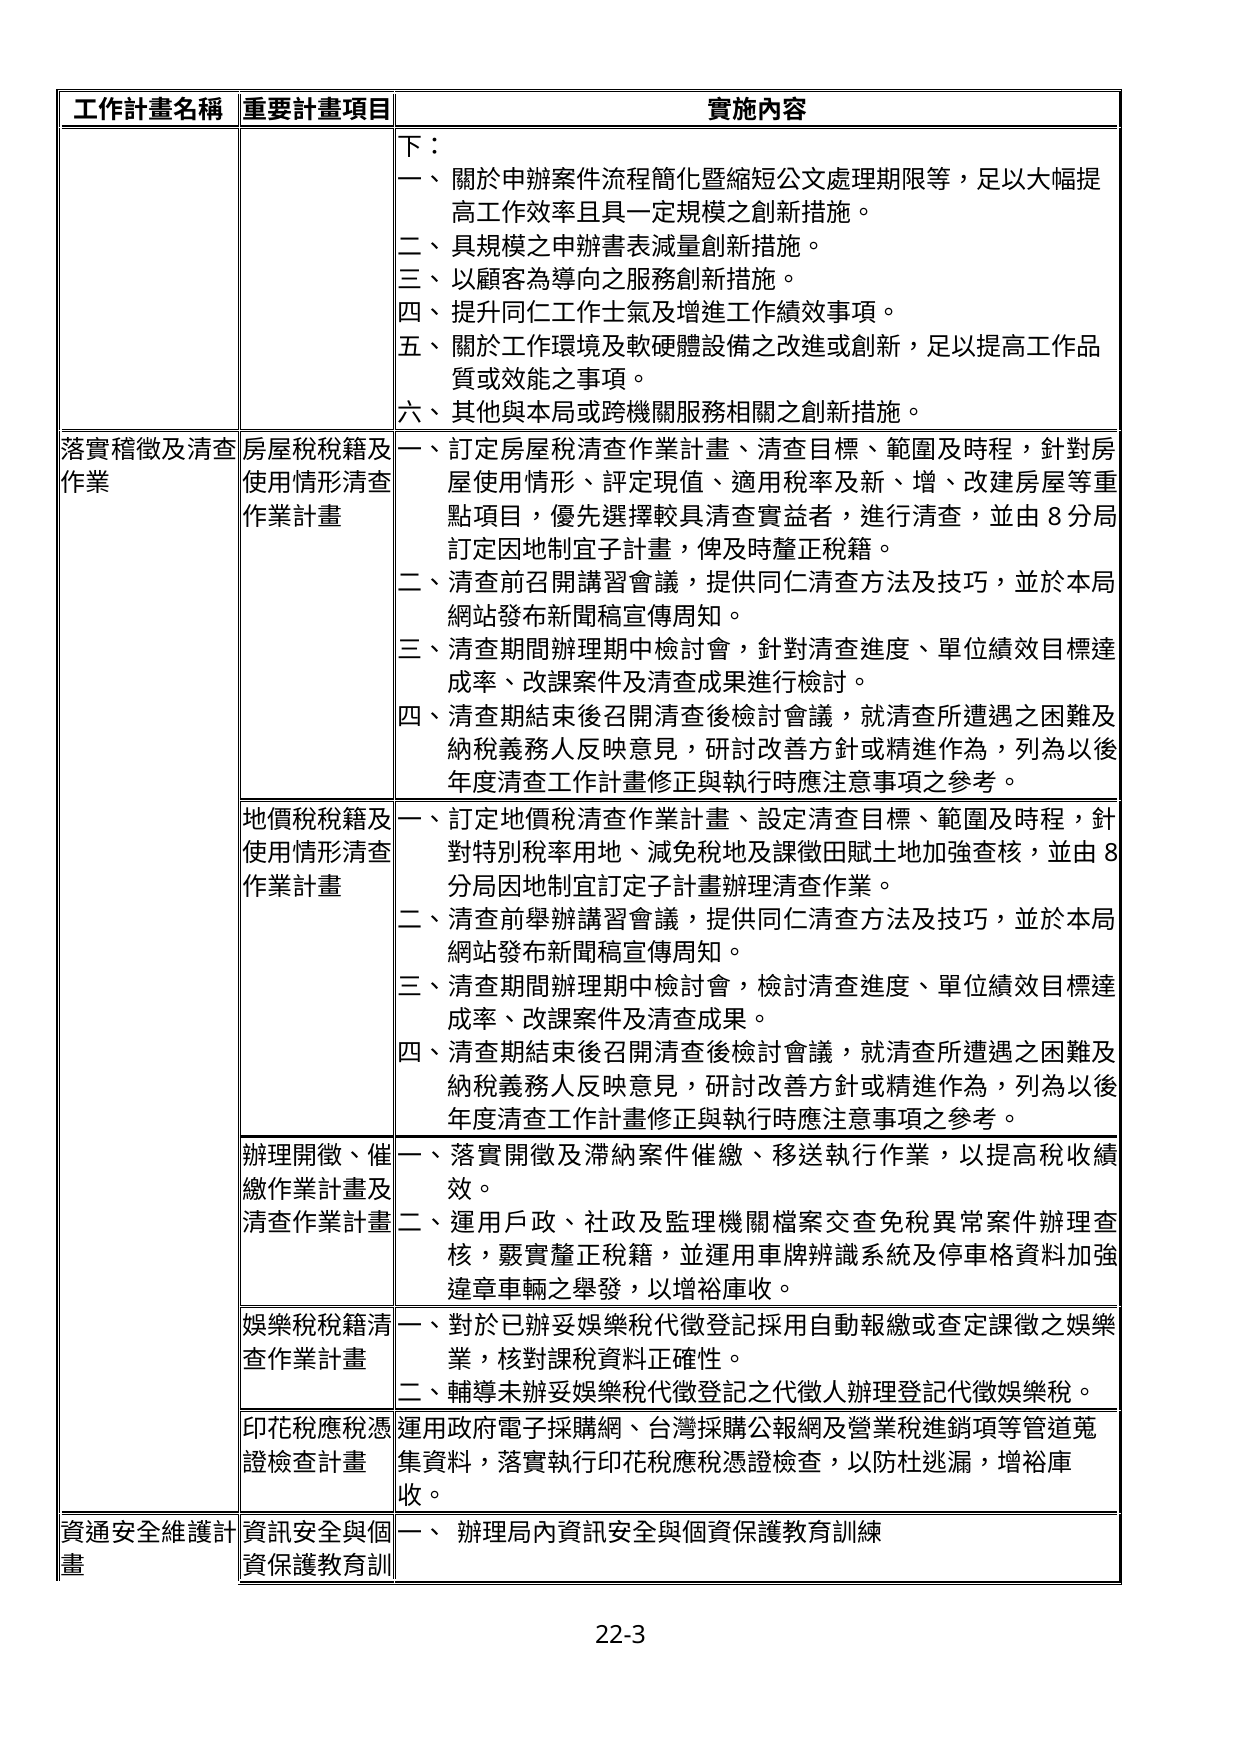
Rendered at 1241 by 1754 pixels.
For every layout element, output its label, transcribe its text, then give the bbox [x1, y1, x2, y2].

table_cell 落實稽徵及清查作業 [60, 429, 238, 1511]
table_cell 一、落實開徵及滯納案件催繳、移送執行作業，以提高稅收績效。 二、運用戶政、社政及監理機關檔案交查免稅異常案件辦理查核，覈實釐正稅籍，並運用車牌辨識系統及停車格資料加強違章車輛之舉發，以增裕庫收。 [396, 1135, 1119, 1305]
table_cell 地價稅稅籍及使用情形清查作業計畫 [241, 802, 393, 1135]
table_cell 辦理局內資訊安全與個資保護教育訓練 派員參與外單位辦理之資安與個資保護課程、說明會及講座 [395, 1511, 1120, 1581]
table_cell 資通安全維護計畫 [60, 1511, 238, 1581]
table_cell 辦理開徵、催繳作業計畫及清查作業計畫 [241, 1138, 393, 1305]
table_header 實施內容 [395, 92, 1119, 125]
table_cell 一、訂定房屋稅清查作業計畫、清查目標、範圍及時程，針對房屋使用情形、評定現值、適用稅率及新、增、改建房屋等重點項目，優先選擇較具清查實益者，進行清查，並由8分局訂定因地制宜子計畫，俾及時釐正稅籍。 二、清查前召開講習會議，提供同仁清查方法及技巧，並於本局網站發布新聞稿宣傳周知。 三、清查期間辦理期中檢討會，針對清查進度、單位績效目標達成率、改課案件及清查成果進行檢討。 四、清查期結束後召開清查後檢討會議，就清查所遭遇之困難及納稅義務人反映意見，研討改善方針或精進作為，列為以後年度清查工作計畫修正與執行時應注意事項之參考。 [396, 429, 1120, 798]
table_cell 房屋稅稅籍及使用情形清查作業計畫 [241, 432, 393, 798]
table_header 重要計畫項目 [240, 92, 395, 125]
table_cell 一、對於已辦妥娛樂稅代徵登記採用自動報繳或查定課徵之娛樂業，核對課稅資料正確性。 二、輔導未辦妥娛樂稅代徵登記之代徵人辦理登記代徵娛樂稅。 [395, 1305, 1121, 1408]
table_cell 一、訂定地價稅清查作業計畫、設定清查目標、範圍及時程，針對特別稅率用地、減免稅地及課徵田賦土地加強查核，並由8分局因地制宜訂定子計畫辦理清查作業。 二、清查前舉辦講習會議，提供同仁清查方法及技巧，並於本局網站發布新聞稿宣傳周知。 三、清查期間辦理期中檢討會，檢討清查進度、單位績效目標達成率、改課案件及清查成果。 四、清查期結束後召開清查後檢討會議，就清查所遭遇之困難及納稅義務人反映意見，研討改善方針或精進作為，列為以後年度清查工作計畫修正與執行時應注意事項之參考。 [396, 798, 1120, 1135]
table_cell [60, 125, 238, 428]
table_header 工作計畫名稱 [60, 92, 240, 125]
table_cell 娛樂稅稅籍清查作業計畫 [241, 1308, 393, 1408]
table_cell 資訊安全與個資保護教育訓 [240, 1515, 395, 1581]
table_cell 運用政府電子採購網、台灣採購公報網及營業稅進銷項等管道蒐集資料，落實執行印花稅應稅憑證檢查，以防杜逃漏，增裕庫收。 [396, 1408, 1120, 1511]
table_cell 鼓勵員工參與，研提與機關業務、管理制度相關之各項興革意見，進而落實施行創新便民服務、提升行政效率，實施範圍如下： 關於申辦案件流程簡化暨縮短公文處理期限等，足以大幅提高工作效率且具一定規模之創新措施。 具規模之申辦書表減量創新措施。 以顧客為導向之服務創新措施。 提升同仁工作士氣及增進工作績效事項。 關於工作環境及軟硬體設備之改進或創新，足以提高工作品質或效能之事項。 其他與本局或跨機關服務相關之創新措施。 [396, 125, 1120, 428]
table_cell 印花稅應稅憑證檢查計畫 [241, 1412, 393, 1511]
table_cell [241, 129, 393, 428]
